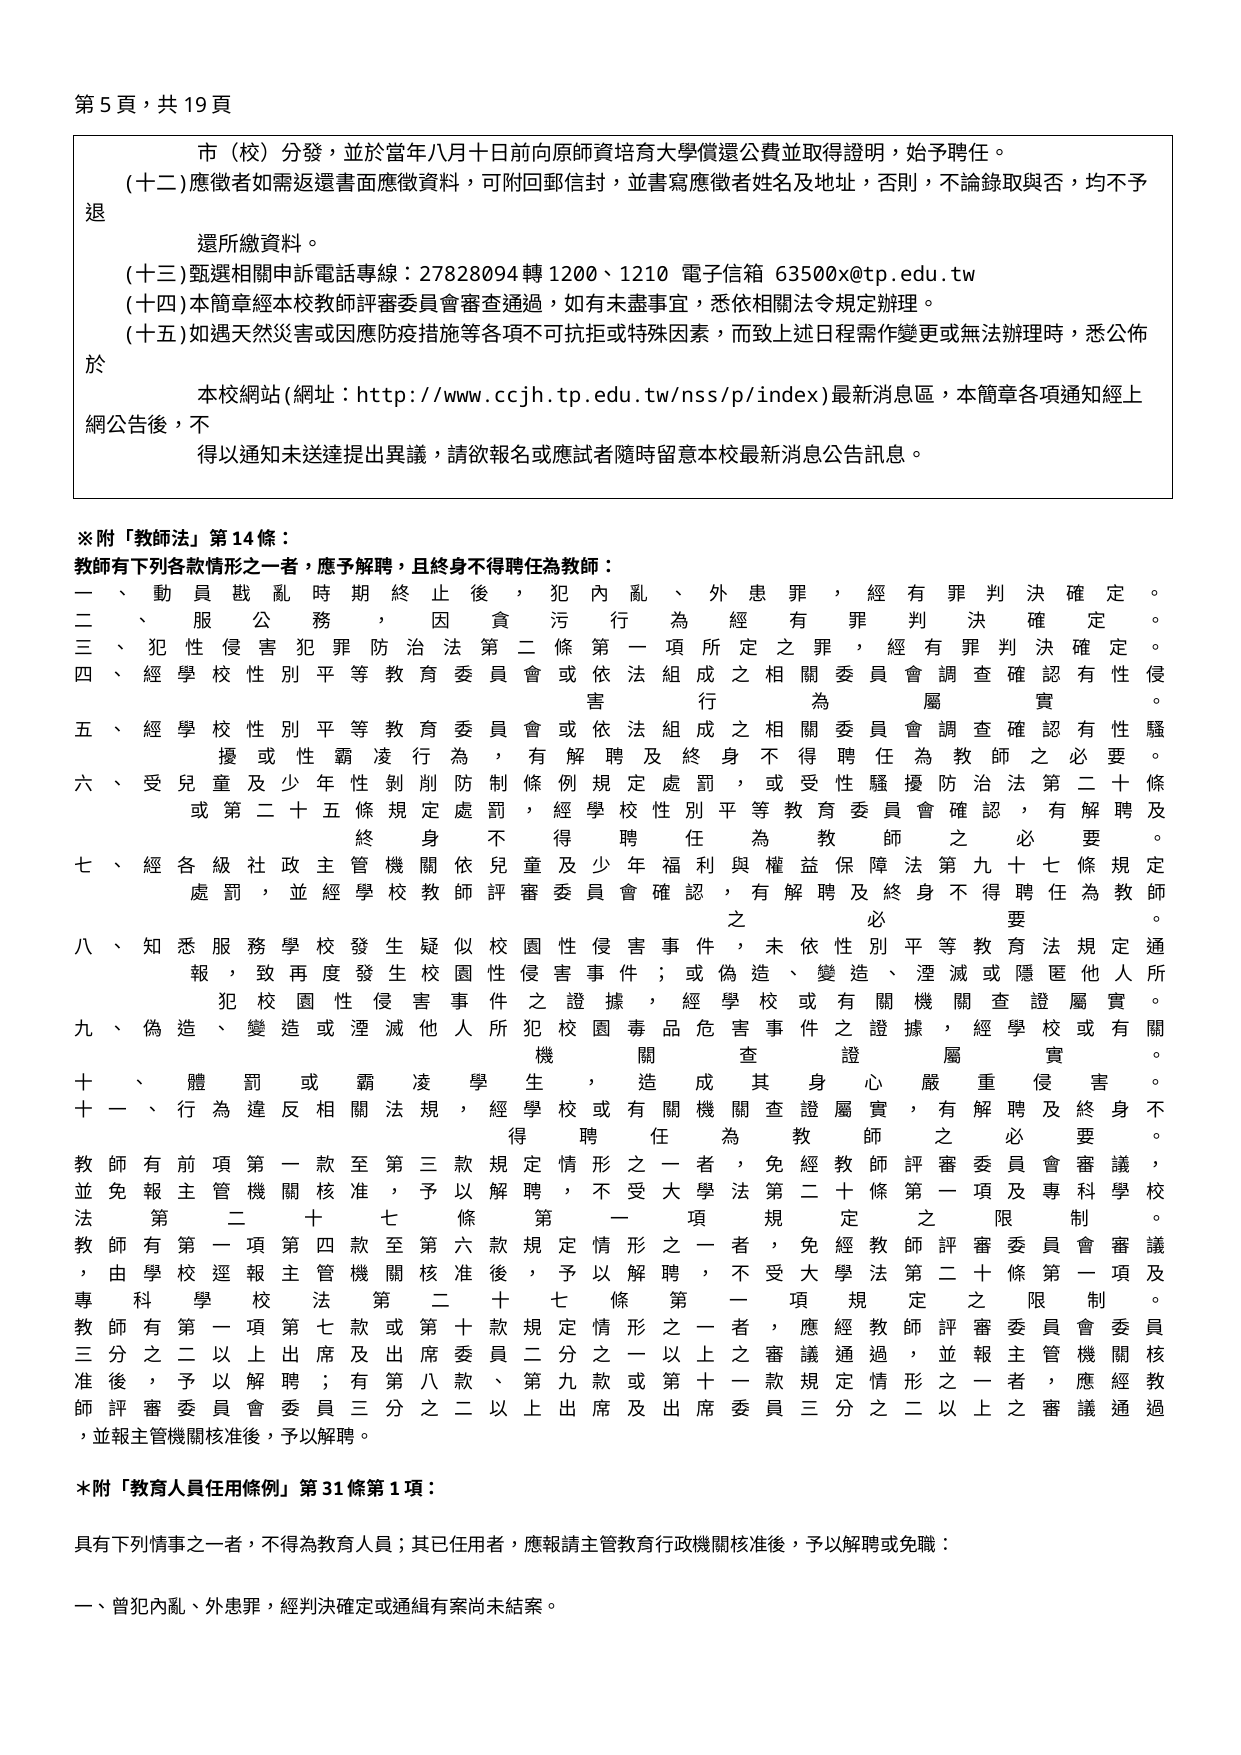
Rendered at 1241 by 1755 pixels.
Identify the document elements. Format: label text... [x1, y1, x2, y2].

text ※附「教師法」第14條： [74, 524, 1166, 551]
text ＊附「教育人員任用條例」第31條第1項： [74, 1474, 1166, 1501]
text 教師有下列各款情形之一者，應予解聘，且終身不得聘任為教師： [74, 551, 1166, 578]
text 一、曾犯內亂、外患罪，經判決確定或通緝有案尚未結案。 [74, 1564, 1166, 1626]
table_header 市（校）分發，並於當年八月十日前向原師資培育大學償還公費並取得證明，始予聘任。 (十二)應徵者如需返還書面應徵資料，可附回郵信封，並書寫應徵者姓名及地址，否則，不論錄取與否，均不予退 還所繳資料。 (十三)甄選相關申訴電話專線：27828094轉1200、1210 電子信箱 63500x@tp.edu.tw (十四)本簡章經本校教師評審委員會審查通過，如有未盡事宜，悉依相關法令規定辦理。 (十五)如遇天然災害或因應防疫措施等各項不可抗拒或特殊因素，而致上述日程需作變更或無法辦理時，悉公佈於 本校網站(網址：http://www.ccjh.tp.edu.tw/nss/p/index)最新消息區，本簡章各項通知經上網公告後，不 得以通知未送達提出異議，請欲報名或應試者隨時留意本校最新消息公告訊息。 [74, 136, 1172, 497]
text 一、動員戡亂時期終止後，犯內亂、外患罪，經有罪判決確定。 二、服公務，因貪污行為經有罪判決確定。 三、犯性侵害犯罪防治法第二條第一項所定之罪，經有罪判決確定。 四、經學校性別平等教育委員會或依法組成之相關委員會調查確認有性侵 害行為屬實。 五、經學校性別平等教育委員會或依法組成之相關委員會調查確認有性騷 擾或性霸凌行為，有解聘及終身不得聘任為教師之必要。 六、受兒童及少年性剝削防制條例規定處罰，或受性騷擾防治法第二十條 或第二十五條規定處罰，經學校性別平等教育委員會確認，有解聘及 終身不得聘任為教師之必要。 七、經各級社政主管機關依兒童及少年福利與權益保障法第九十七條規定 處罰，並經學校教師評審委員會確認，有解聘及終身不得聘任為教師 之必要。 八、知悉服務學校發生疑似校園性侵害事件，未依性別平等教育法規定通 報，致再度發生校園性侵害事件；或偽造、變造、湮滅或隱匿他人所 犯校園性侵害事件之證據，經學校或有關機關查證屬實。 九、偽造、變造或湮滅他人所犯校園毒品危害事件之證據，經學校或有關 機關查證屬實。 十、體罰或霸凌學生，造成其身心嚴重侵害。 十一、行為違反相關法規，經學校或有關機關查證屬實，有解聘及終身不 得聘任為教師之必要。 教師有前項第一款至第三款規定情形之一者，免經教師評審委員會審議， 並免報主管機關核准，予以解聘，不受大學法第二十條第一項及專科學校 法第二十七條第一項規定之限制。 教師有第一項第四款至第六款規定情形之一者，免經教師評審委員會審議 ，由學校逕報主管機關核准後，予以解聘，不受大學法第二十條第一項及 專科學校法第二十七條第一項規定之限制。 教師有第一項第七款或第十款規定情形之一者，應經教師評審委員會委員 三分之二以上出席及出席委員二分之一以上之審議通過，並報主管機關核 准後，予以解聘；有第八款、第九款或第十一款規定情形之一者，應經教 師評審委員會委員三分之二以上出席及出席委員三分之二以上之審議通過 ，並報主管機關核准後，予以解聘。 [74, 578, 1166, 1448]
text 具有下列情事之一者，不得為教育人員；其已任用者，應報請主管教育行政機關核准後，予以解聘或免職： [74, 1501, 1166, 1564]
